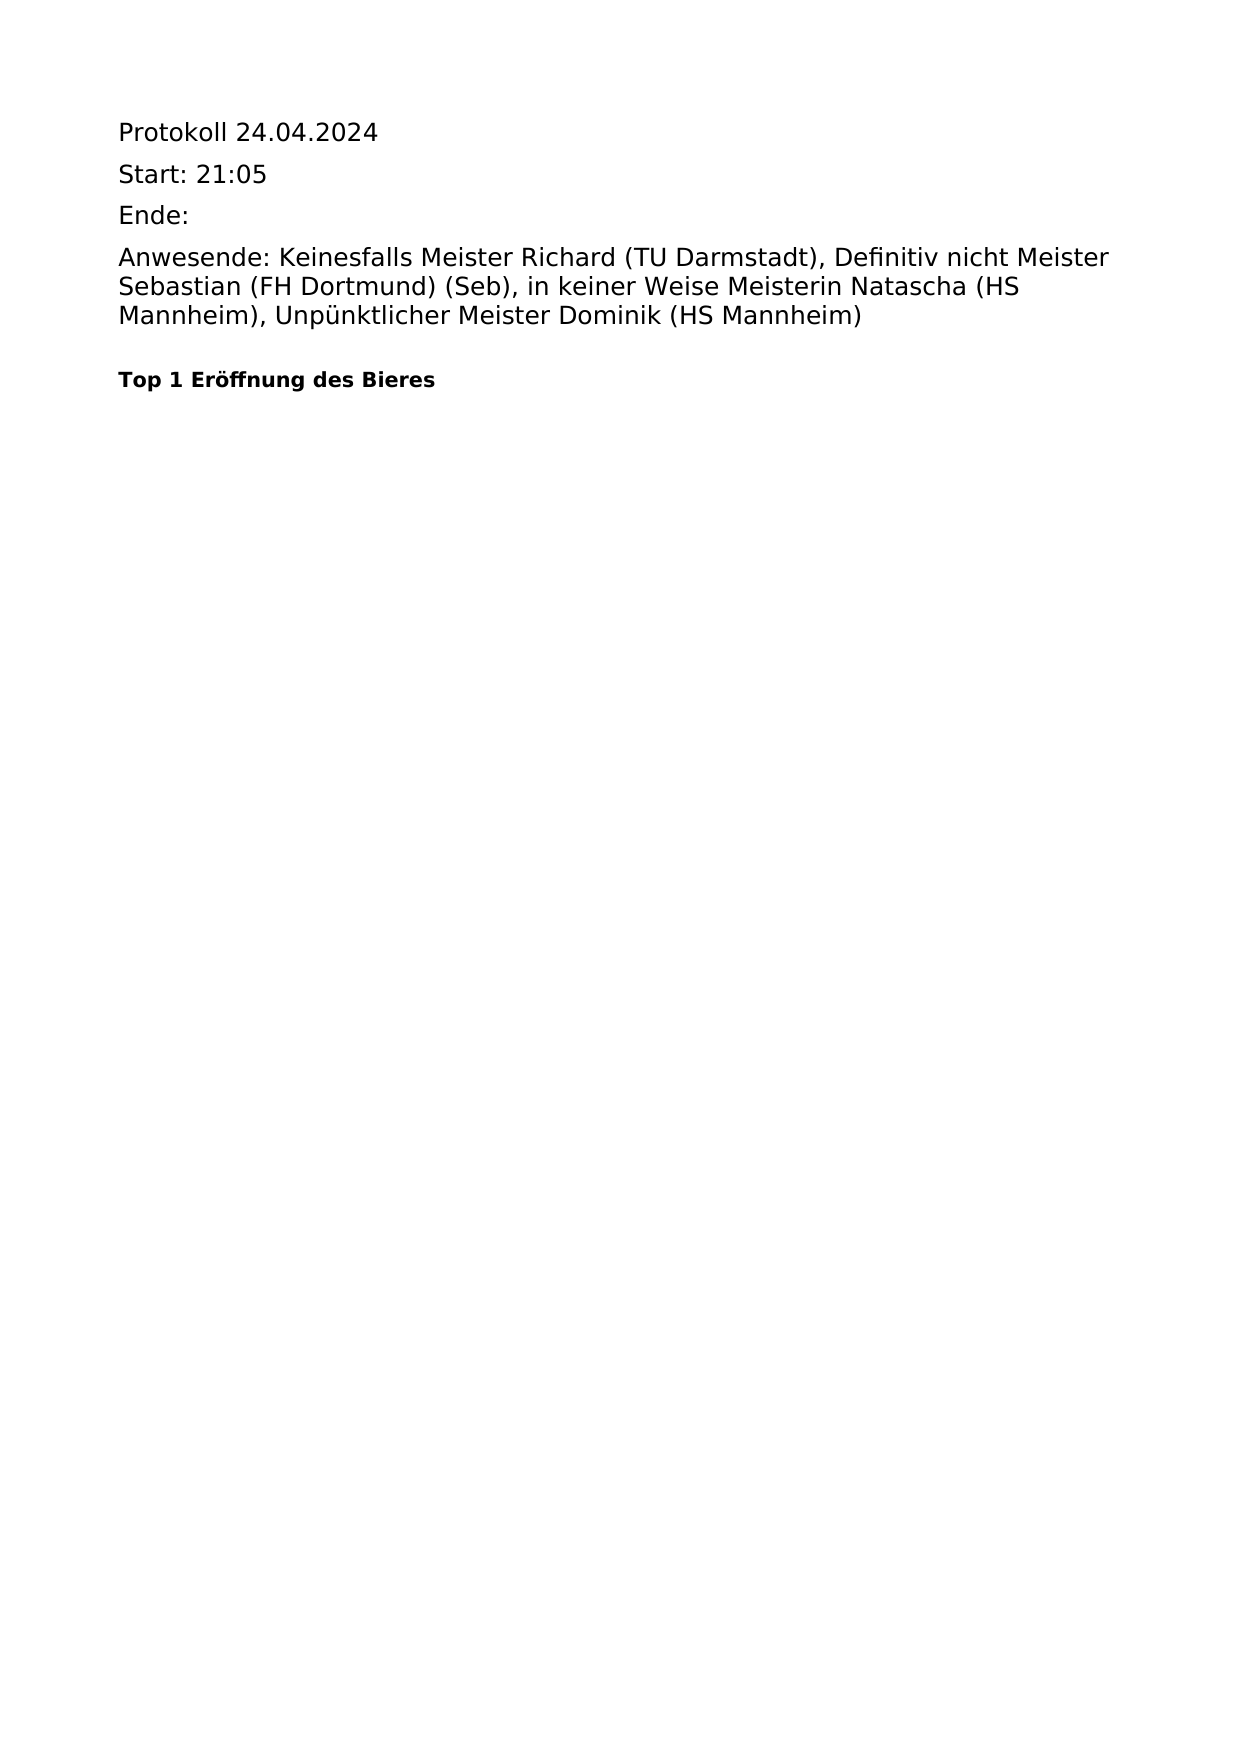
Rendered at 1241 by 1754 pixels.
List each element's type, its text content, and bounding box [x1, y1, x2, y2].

text Ende: [118, 201, 1122, 231]
text Protokoll 24.04.2024 [118, 118, 1122, 147]
subtitle Top 1 Eröffnung des Bieres [118, 368, 1122, 392]
text Start: 21:05 [118, 160, 1122, 189]
text Anwesende: Keinesfalls Meister Richard (TU Darmstadt), Definitiv nicht Meister Sebastian (FH Dortmund) (Seb), in keiner Weise Meisterin Natascha (HS Mannheim), Unpünktlicher Meister Dominik (HS Mannheim) [118, 243, 1122, 331]
